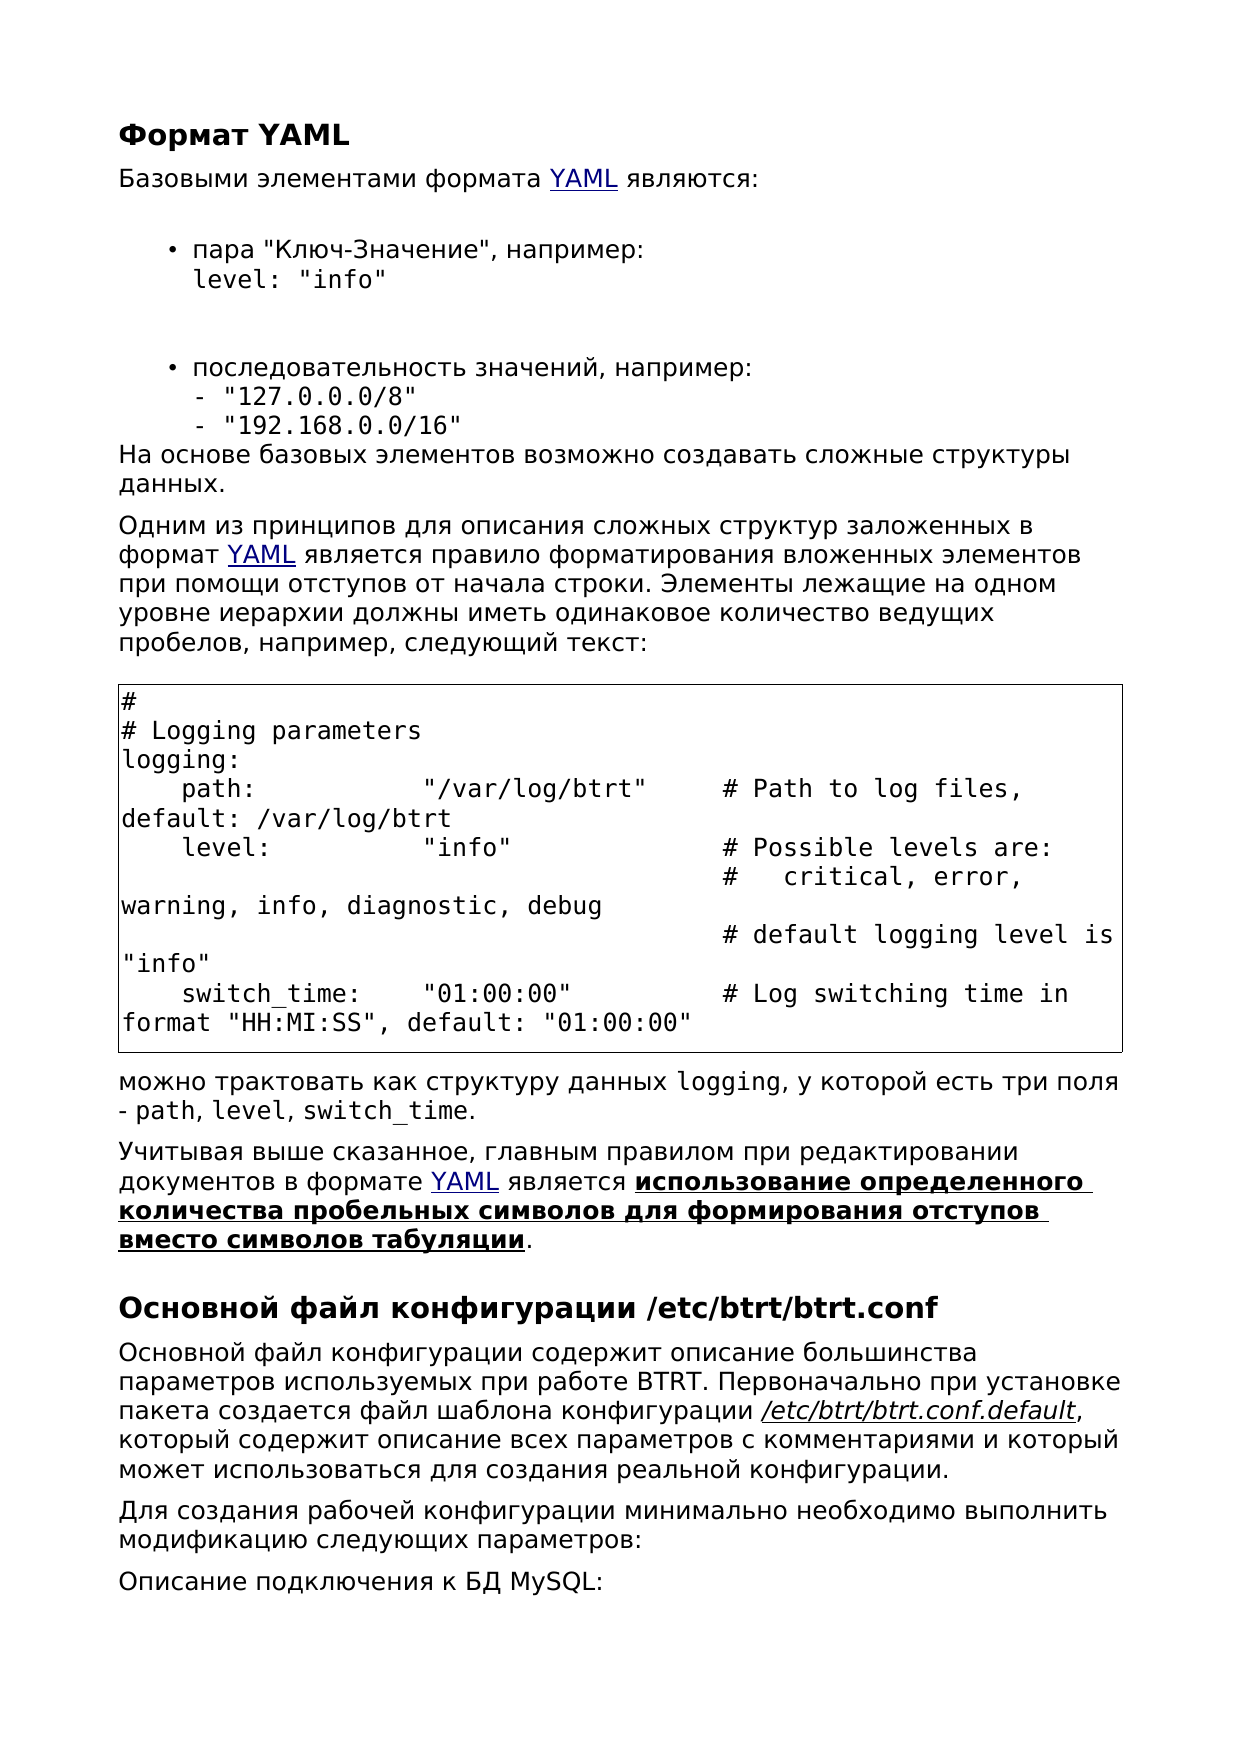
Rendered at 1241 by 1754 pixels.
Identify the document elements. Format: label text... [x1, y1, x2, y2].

text Учитывая выше сказанное, главным правилом при редактировании документов в формате YAML является использование определенного количества пробельных символов для формирования отступов вместо символов табуляции. [118, 1138, 1122, 1254]
text Основной файл конфигурации содержит описание большинства параметров используемых при работе BTRT. Первоначально при установке пакета создается файл шаблона конфигурации /etc/btrt/btrt.conf.default, который содержит описание всех параметров с комментариями и который может использоваться для создания реальной конфигурации. [118, 1338, 1122, 1484]
text Одним из принципов для описания сложных структур заложенных в формат YAML является правило форматирования вложенных элементов при помощи отступов от начала строки. Элементы лежащие на одном уровне иерархии должны иметь одинаковое количество ведущих пробелов, например, следующий текст: [118, 511, 1122, 657]
text На основе базовых элементов возможно создавать сложные структуры данных. [118, 440, 1122, 498]
subtitle Формат YAML [118, 118, 1122, 152]
text Базовыми элементами формата YAML являются: [118, 164, 1122, 194]
text Описание подключения к БД MySQL: [118, 1567, 1122, 1597]
subtitle Основной файл конфигурации /etc/btrt/btrt.conf [118, 1292, 1122, 1326]
list последовательность значений, например: - "127.0.0.0/8" - "192.168.0.0/16" [177, 353, 1122, 440]
table_header # # Logging parameters logging: path: "/var/log/btrt" # Path to log files, default: /var/log/btrt level: "info" # Possible levels are: # critical, error, warning, info, diagnostic, debug # default logging level is "info" switch_time: "01:00:00" # Log switching time in format "HH:MI:SS", default: "01:00:00" [119, 685, 1122, 1052]
text можно трактовать как структуру данных logging, у которой есть три поля - path, level, switch_time. [118, 1067, 1122, 1125]
list пара "Ключ-Значение", например: level: "info" [177, 236, 1122, 323]
text Для создания рабочей конфигурации минимально необходимо выполнить модификацию следующих параметров: [118, 1497, 1122, 1555]
